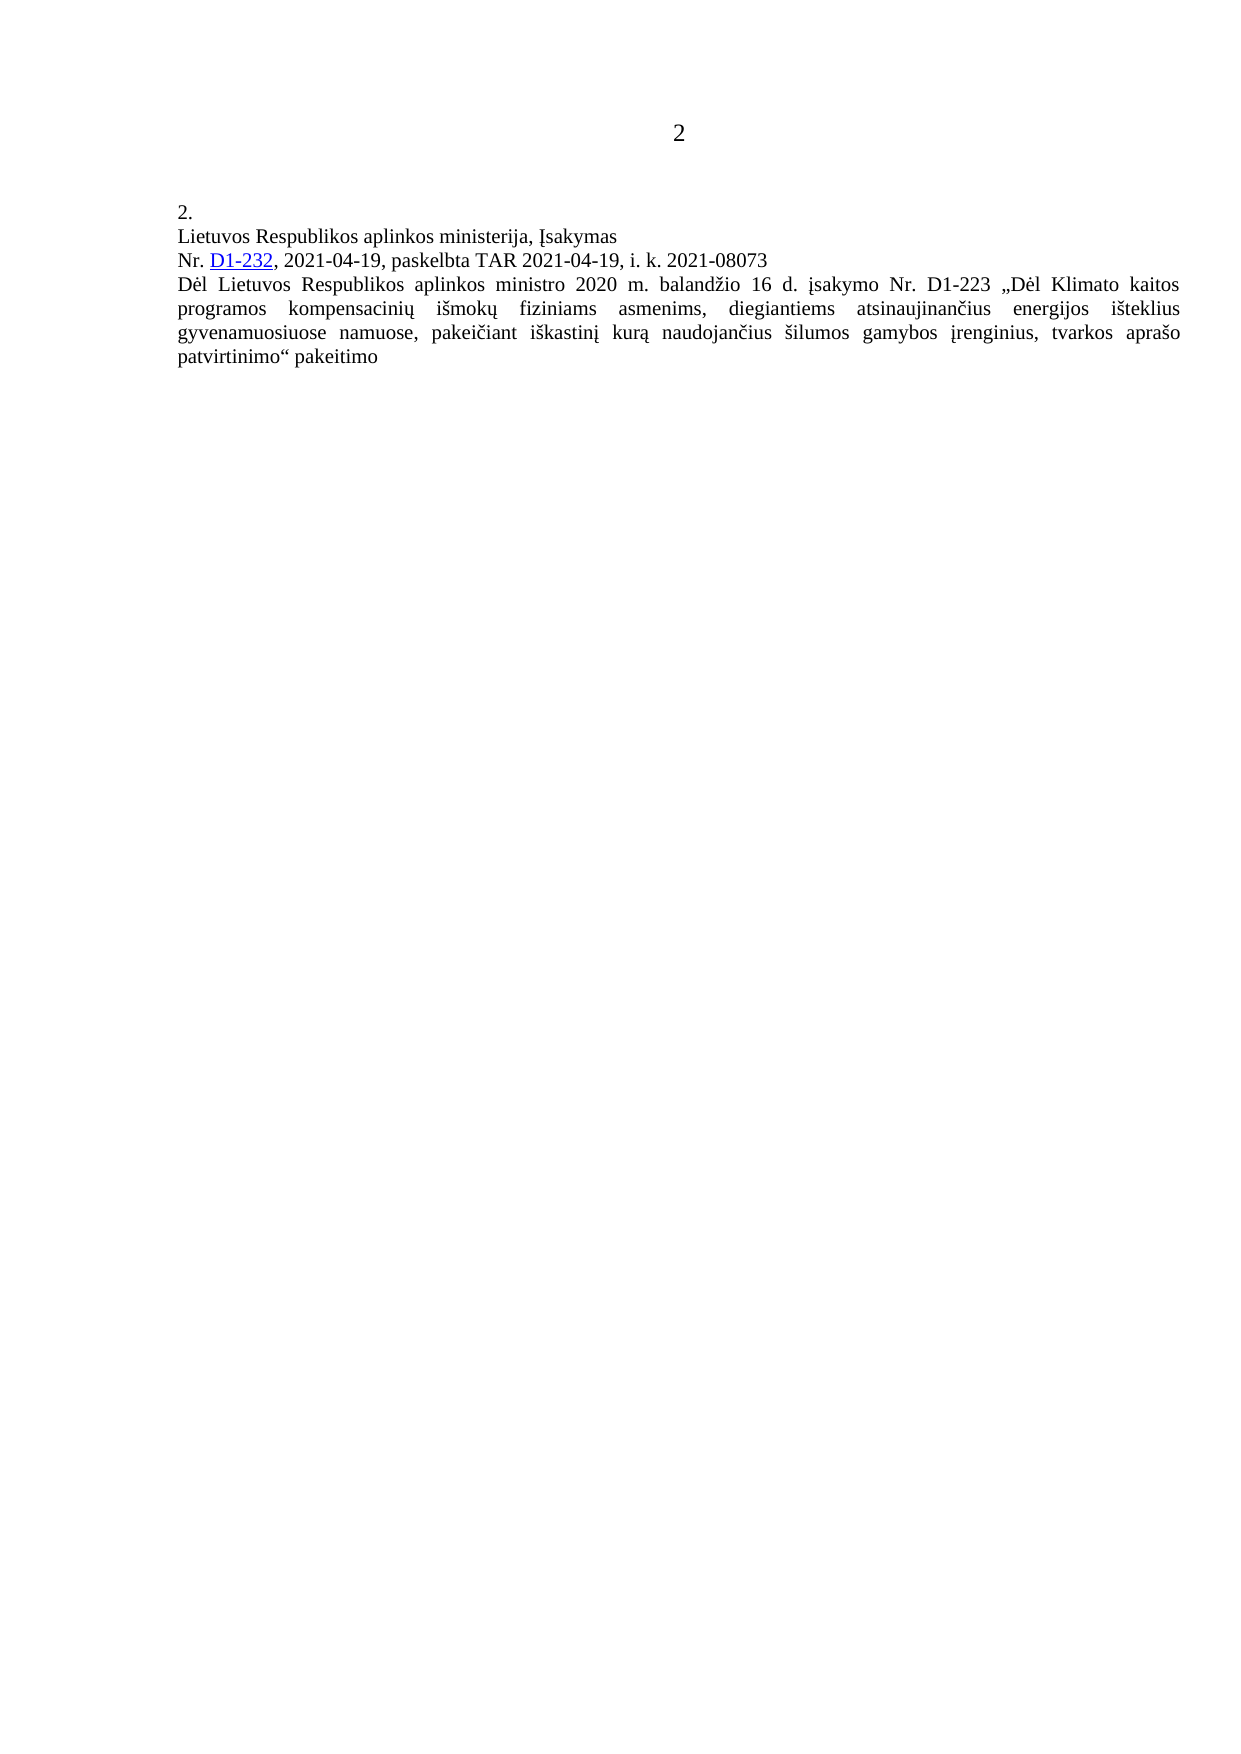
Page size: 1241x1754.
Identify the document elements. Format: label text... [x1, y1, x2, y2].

text Dėl Lietuvos Respublikos aplinkos ministro 2020 m. balandžio 16 d. įsakymo Nr. D1-223 „Dėl Klimato kaitos programos kompensacinių išmokų fiziniams asmenims, diegiantiems atsinaujinančius energijos išteklius gyvenamuosiuose namuose, pakeičiant iškastinį kurą naudojančius šilumos gamybos įrenginius, tvarkos aprašo patvirtinimo“ pakeitimo [177, 272, 1181, 368]
text Lietuvos Respublikos aplinkos ministerija, Įsakymas [177, 224, 1181, 248]
text Nr. D1-232, 2021-04-19, paskelbta TAR 2021-04-19, i. k. 2021-08073 [177, 248, 1181, 272]
text 2. [177, 200, 1181, 224]
